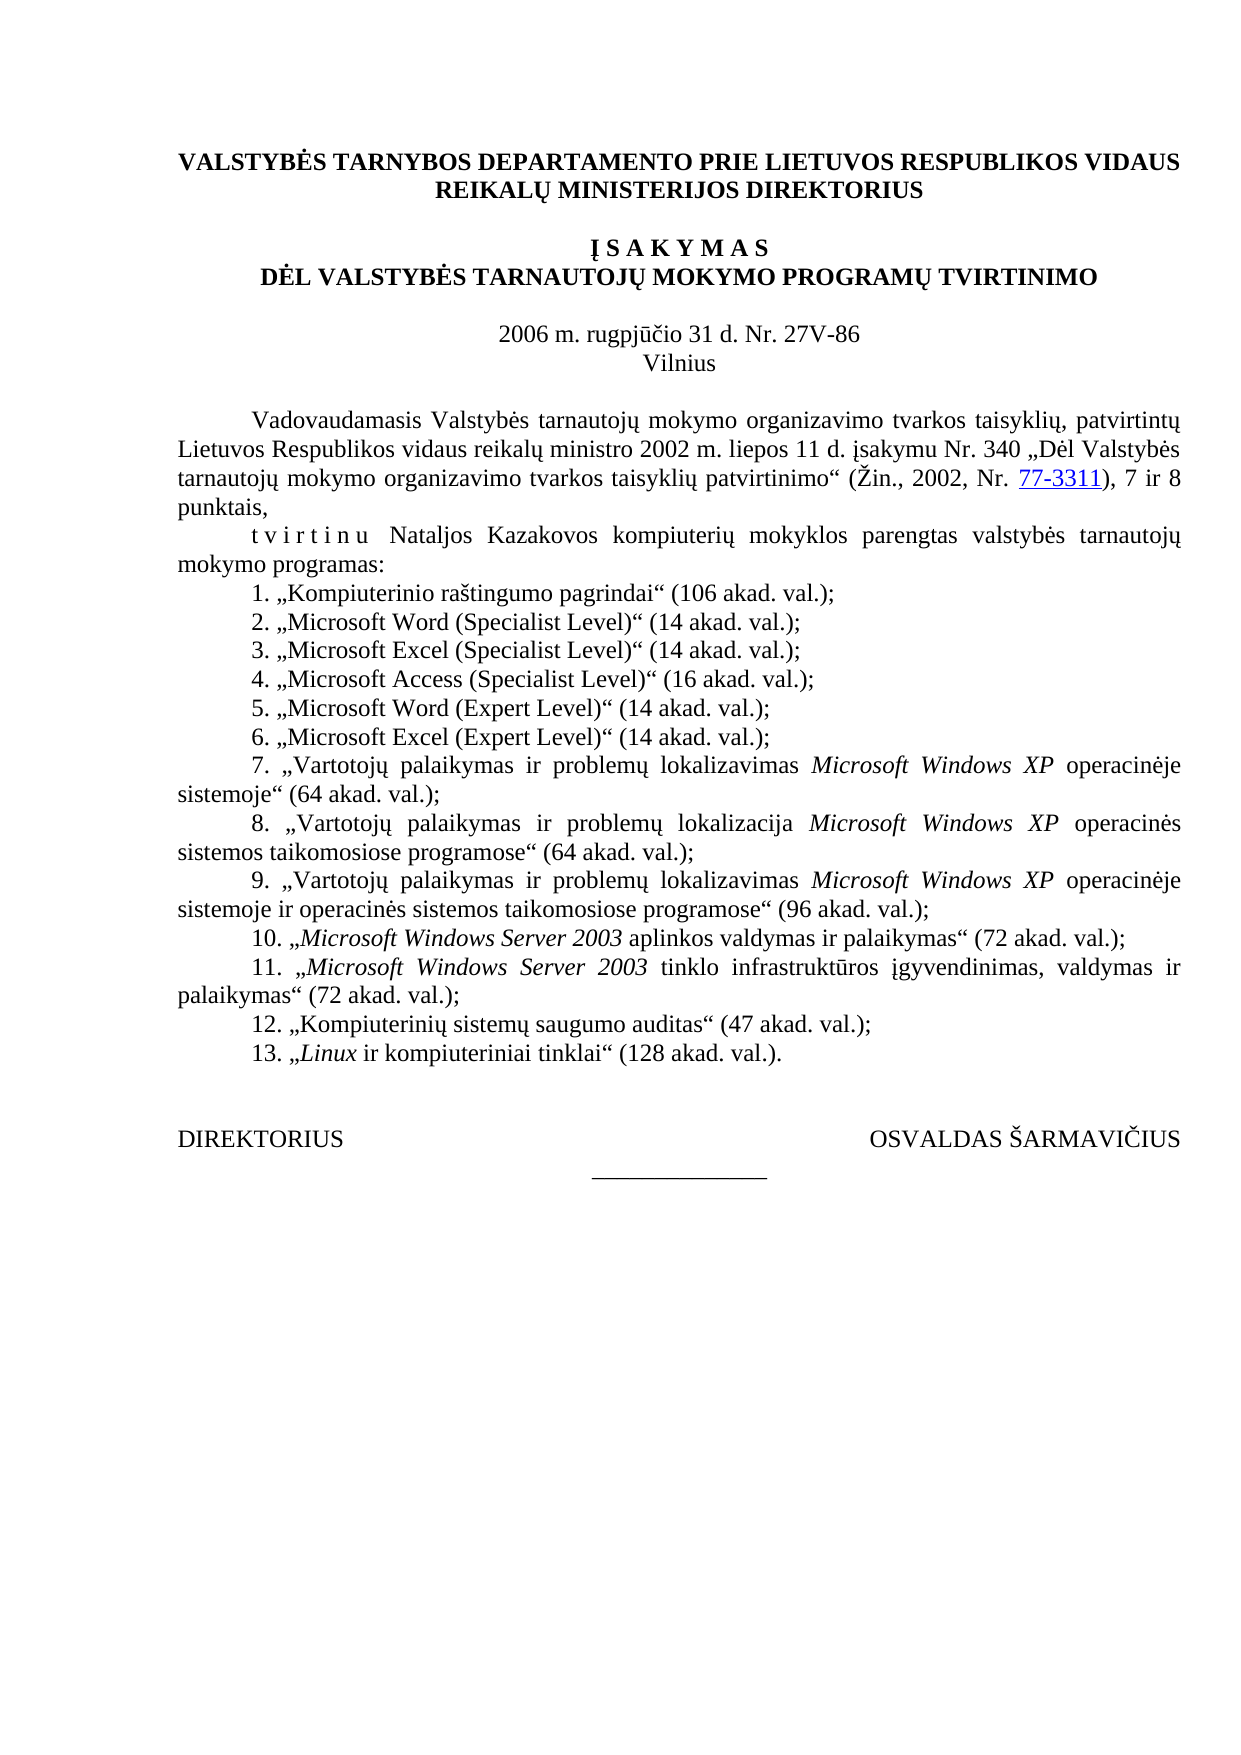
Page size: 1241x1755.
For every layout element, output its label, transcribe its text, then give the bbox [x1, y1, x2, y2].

text 10. „Microsoft Windows Server 2003 aplinkos valdymas ir palaikymas“ (72 akad. val.); [177, 923, 1181, 952]
text Vadovaudamasis Valstybės tarnautojų mokymo organizavimo tvarkos taisyklių, patvirtintų Lietuvos Respublikos vidaus reikalų ministro 2002 m. liepos 11 d. įsakymu Nr. 340 „Dėl Valstybės tarnautojų mokymo organizavimo tvarkos taisyklių patvirtinimo“ (Žin., 2002, Nr. 77-3311), 7 ir 8 punktais, [177, 406, 1181, 521]
text DĖL VALSTYBĖS TARNAUTOJŲ MOKYMO PROGRAMŲ TVIRTINIMO [177, 262, 1181, 291]
text DIREKTORIUS OSVALDAS ŠARMAVIČIUS [177, 1124, 1181, 1153]
text VALSTYBĖS TARNYBOS DEPARTAMENTO PRIE LIETUVOS RESPUBLIKOS VIDAUS REIKALŲ MINISTERIJOS DIREKTORIUS [177, 147, 1181, 204]
text 4. „Microsoft Access (Specialist Level)“ (16 akad. val.); [177, 664, 1181, 693]
text 2. „Microsoft Word (Specialist Level)“ (14 akad. val.); [177, 607, 1181, 636]
text 6. „Microsoft Excel (Expert Level)“ (14 akad. val.); [177, 722, 1181, 751]
text 13. „Linux ir kompiuteriniai tinklai“ (128 akad. val.). [177, 1038, 1181, 1067]
text 7. „Vartotojų palaikymas ir problemų lokalizavimas Microsoft Windows XP operacinėje sistemoje“ (64 akad. val.); [177, 751, 1181, 808]
text Vilnius [177, 348, 1181, 377]
text 12. „Kompiuterinių sistemų saugumo auditas“ (47 akad. val.); [177, 1009, 1181, 1038]
text ______________ [177, 1153, 1181, 1182]
text 5. „Microsoft Word (Expert Level)“ (14 akad. val.); [177, 693, 1181, 722]
text tvirtinu Nataljos Kazakovos kompiuterių mokyklos parengtas valstybės tarnautojų mokymo programas: [177, 521, 1181, 578]
text 3. „Microsoft Excel (Specialist Level)“ (14 akad. val.); [177, 636, 1181, 664]
text 8. „Vartotojų palaikymas ir problemų lokalizacija Microsoft Windows XP operacinės sistemos taikomosiose programose“ (64 akad. val.); [177, 808, 1181, 866]
text Į S A K Y M A S [177, 233, 1181, 262]
text 11. „Microsoft Windows Server 2003 tinklo infrastruktūros įgyvendinimas, valdymas ir palaikymas“ (72 akad. val.); [177, 952, 1181, 1009]
text 9. „Vartotojų palaikymas ir problemų lokalizavimas Microsoft Windows XP operacinėje sistemoje ir operacinės sistemos taikomosiose programose“ (96 akad. val.); [177, 866, 1181, 923]
text 2006 m. rugpjūčio 31 d. Nr. 27V-86 [177, 319, 1181, 348]
text 1. „Kompiuterinio raštingumo pagrindai“ (106 akad. val.); [177, 578, 1181, 607]
